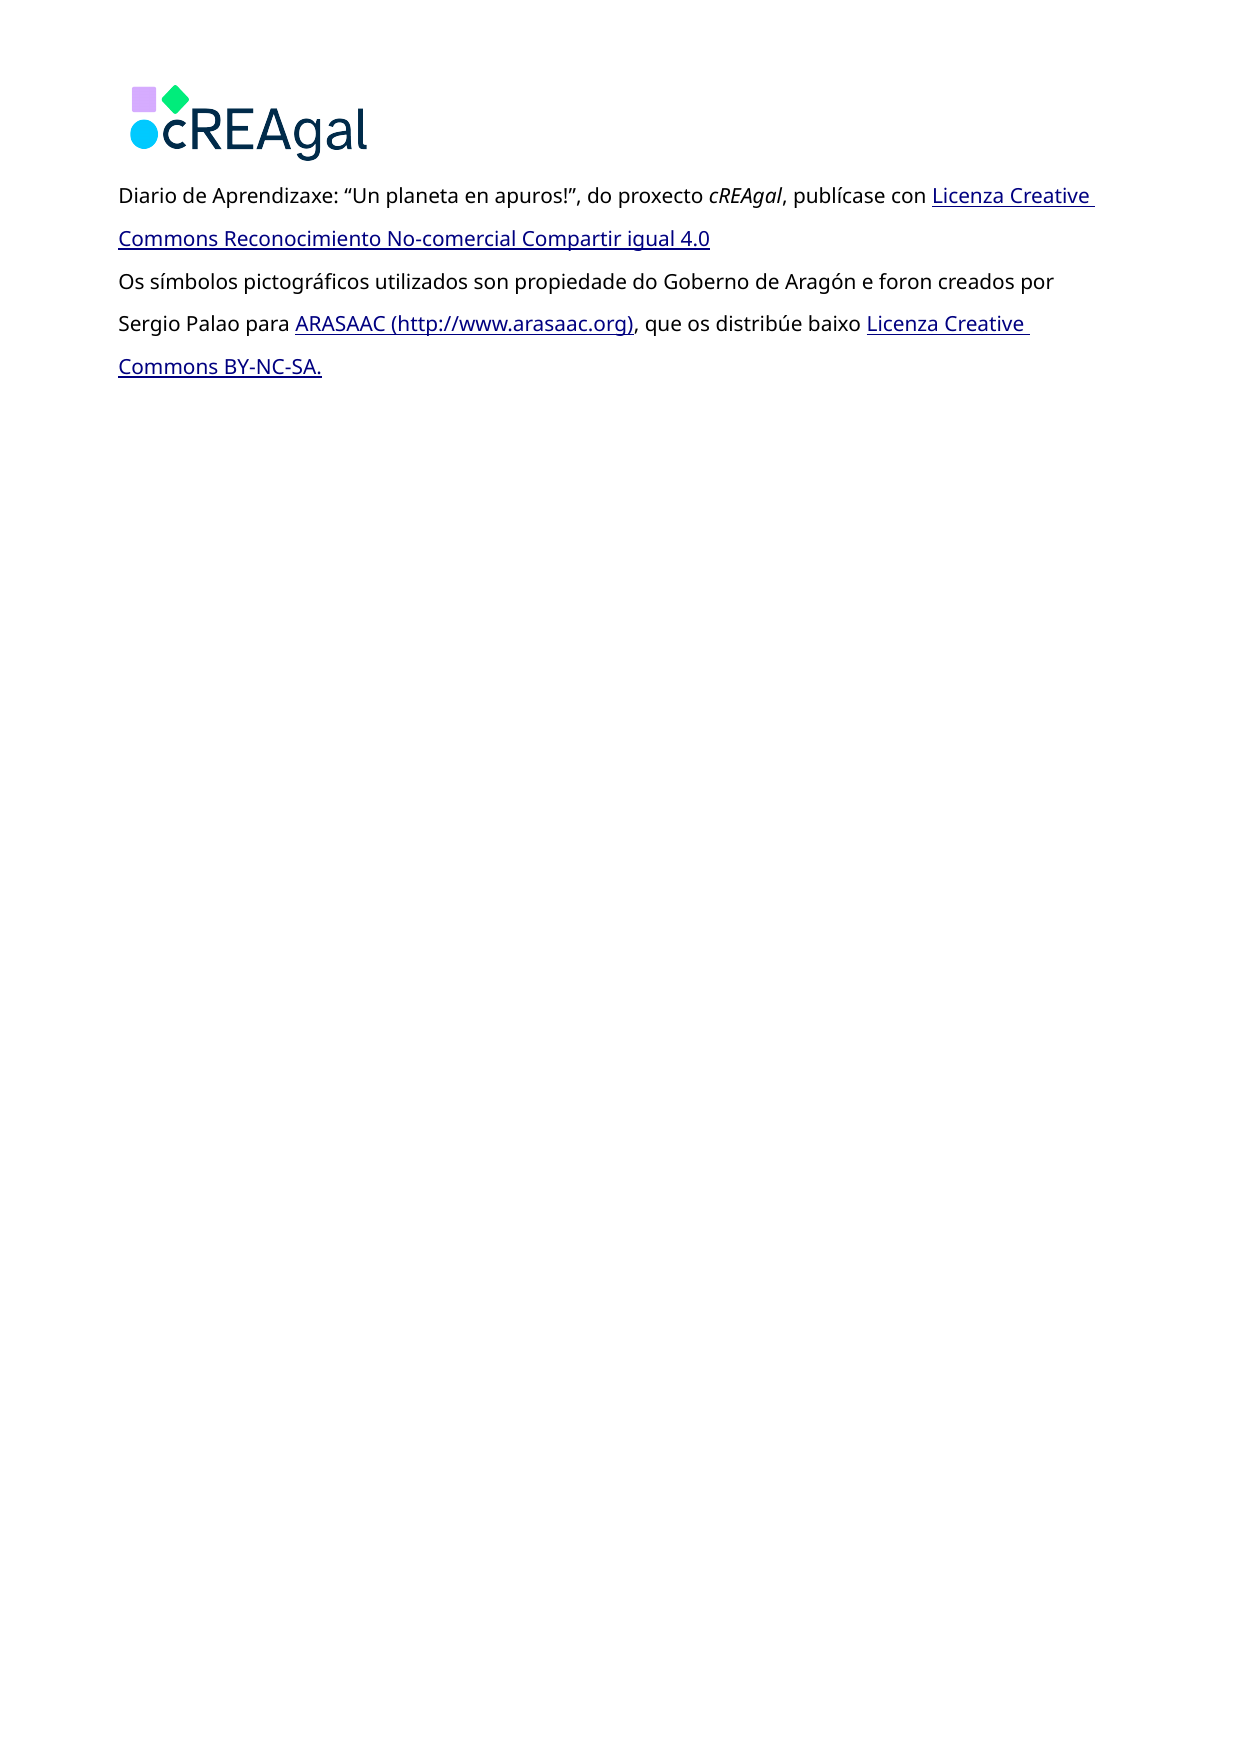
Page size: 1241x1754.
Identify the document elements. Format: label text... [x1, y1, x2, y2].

text Os símbolos pictográficos utilizados son propiedade do Goberno de Aragón e foron creados por Sergio Palao para ARASAAC (http://www.arasaac.org), que os distribúe baixo Licenza Creative Commons BY-NC-SA. [118, 267, 1122, 381]
picture [130, 85, 367, 161]
text Diario de Aprendizaxe: “Un planeta en apuros!”, do proxecto cREAgal, publícase con Licenza Creative Commons Reconocimiento No-comercial Compartir igual 4.0 [118, 182, 1122, 253]
